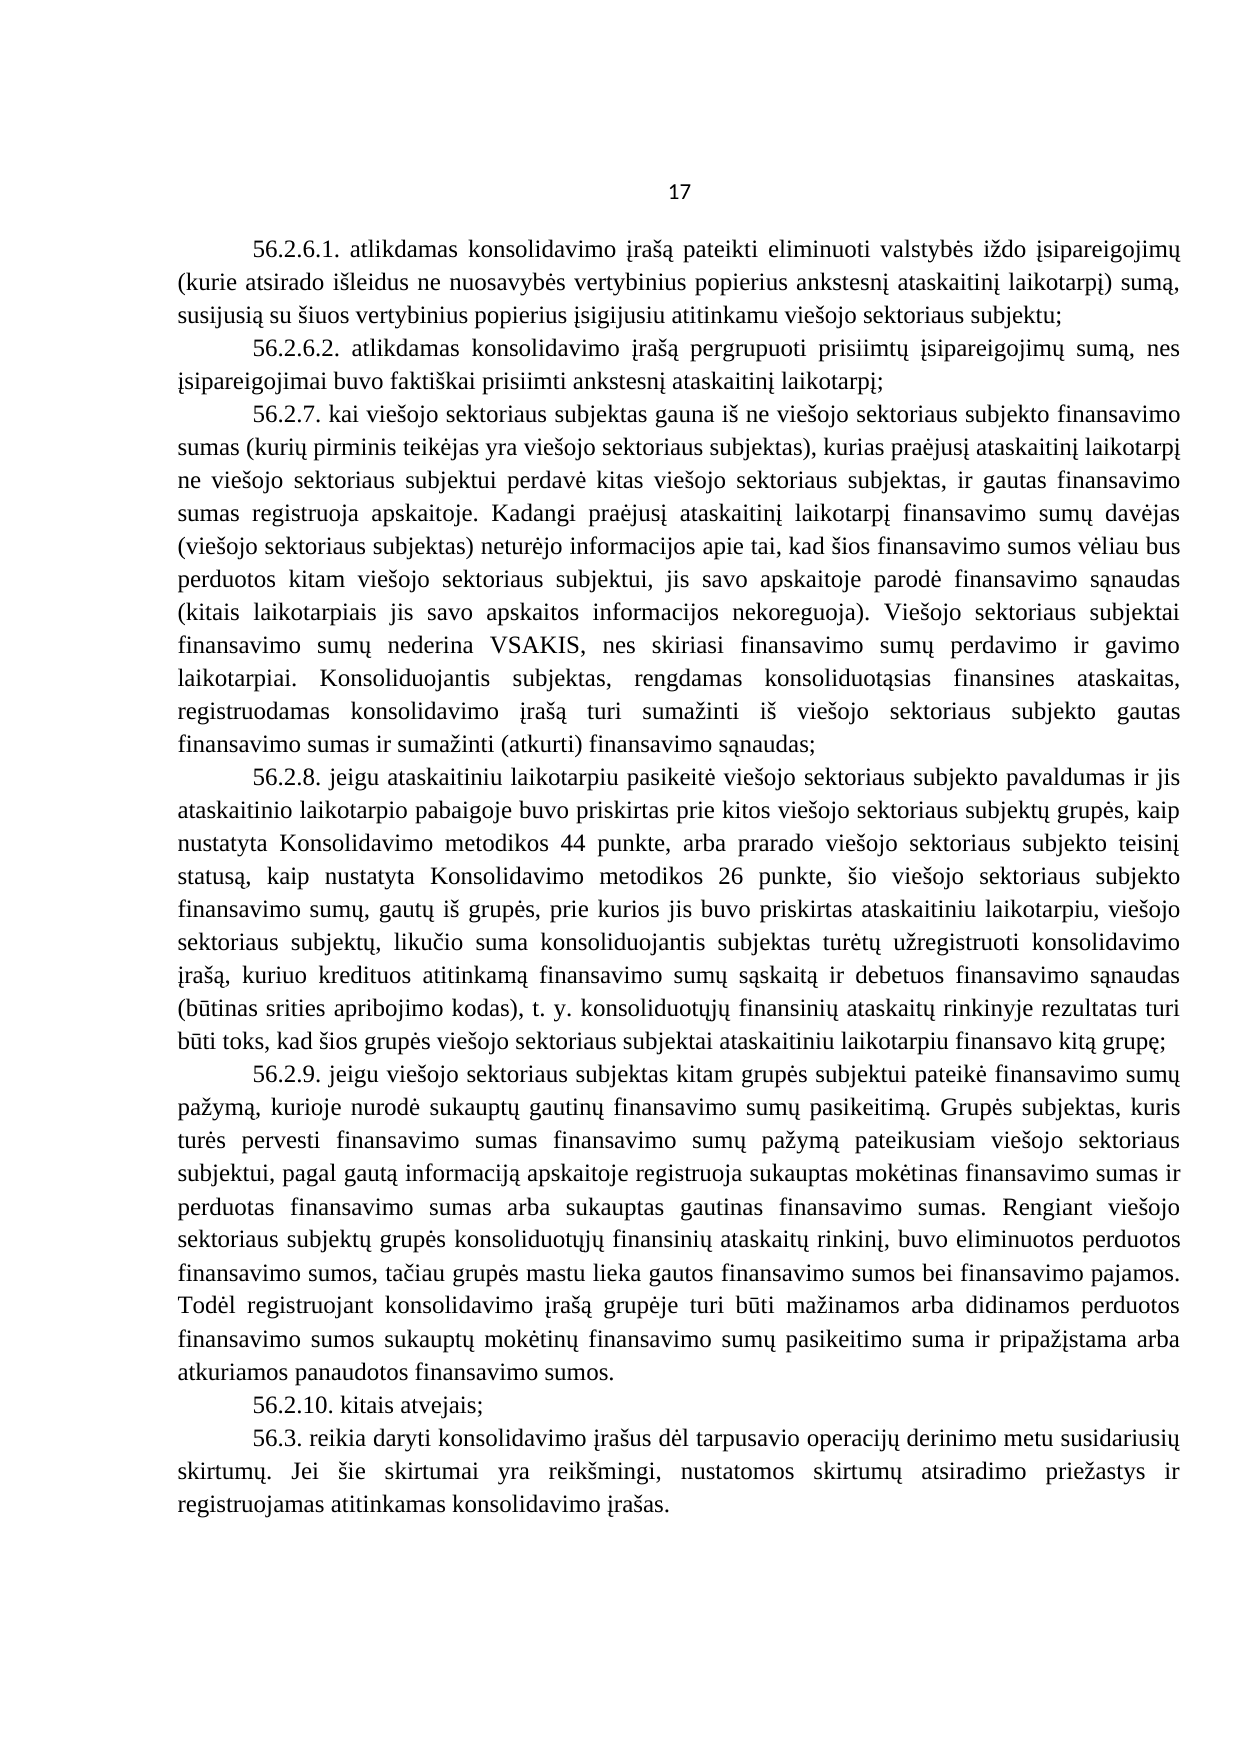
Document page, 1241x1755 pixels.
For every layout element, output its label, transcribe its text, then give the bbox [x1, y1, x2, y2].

text 56.2.8. jeigu ataskaitiniu laikotarpiu pasikeitė viešojo sektoriaus subjekto pavaldumas ir jis ataskaitinio laikotarpio pabaigoje buvo priskirtas prie kitos viešojo sektoriaus subjektų grupės, kaip nustatyta Konsolidavimo metodikos 44 punkte, arba prarado viešojo sektoriaus subjekto teisinį statusą, kaip nustatyta Konsolidavimo metodikos 26 punkte, šio viešojo sektoriaus subjekto finansavimo sumų, gautų iš grupės, prie kurios jis buvo priskirtas ataskaitiniu laikotarpiu, viešojo sektoriaus subjektų, likučio suma konsoliduojantis subjektas turėtų užregistruoti konsolidavimo įrašą, kuriuo kredituos atitinkamą finansavimo sumų sąskaitą ir debetuos finansavimo sąnaudas (būtinas srities apribojimo kodas), t. y. konsoliduotųjų finansinių ataskaitų rinkinyje rezultatas turi būti toks, kad šios grupės viešojo sektoriaus subjektai ataskaitiniu laikotarpiu finansavo kitą grupę; [177, 762, 1181, 1055]
text 56.2.6.2. atlikdamas konsolidavimo įrašą pergrupuoti prisiimtų įsipareigojimų sumą, nes įsipareigojimai buvo faktiškai prisiimti ankstesnį ataskaitinį laikotarpį; [177, 333, 1181, 395]
text 56.2.7. kai viešojo sektoriaus subjektas gauna iš ne viešojo sektoriaus subjekto finansavimo sumas (kurių pirminis teikėjas yra viešojo sektoriaus subjektas), kurias praėjusį ataskaitinį laikotarpį ne viešojo sektoriaus subjektui perdavė kitas viešojo sektoriaus subjektas, ir gautas finansavimo sumas registruoja apskaitoje. Kadangi praėjusį ataskaitinį laikotarpį finansavimo sumų davėjas (viešojo sektoriaus subjektas) neturėjo informacijos apie tai, kad šios finansavimo sumos vėliau bus perduotos kitam viešojo sektoriaus subjektui, jis savo apskaitoje parodė finansavimo sąnaudas (kitais laikotarpiais jis savo apskaitos informacijos nekoreguoja). Viešojo sektoriaus subjektai finansavimo sumų nederina VSAKIS, nes skiriasi finansavimo sumų perdavimo ir gavimo laikotarpiai. Konsoliduojantis subjektas, rengdamas konsoliduotąsias finansines ataskaitas, registruodamas konsolidavimo įrašą turi sumažinti iš viešojo sektoriaus subjekto gautas finansavimo sumas ir sumažinti (atkurti) finansavimo sąnaudas; [177, 399, 1181, 758]
text 56.3. reikia daryti konsolidavimo įrašus dėl tarpusavio operacijų derinimo metu susidariusių skirtumų. Jei šie skirtumai yra reikšmingi, nustatomos skirtumų atsiradimo priežastys ir registruojamas atitinkamas konsolidavimo įrašas. [177, 1423, 1181, 1517]
text 56.2.9. jeigu viešojo sektoriaus subjektas kitam grupės subjektui pateikė finansavimo sumų pažymą, kurioje nurodė sukauptų gautinų finansavimo sumų pasikeitimą. Grupės subjektas, kuris turės pervesti finansavimo sumas finansavimo sumų pažymą pateikusiam viešojo sektoriaus subjektui, pagal gautą informaciją apskaitoje registruoja sukauptas mokėtinas finansavimo sumas ir perduotas finansavimo sumas arba sukauptas gautinas finansavimo sumas. Rengiant viešojo sektoriaus subjektų grupės konsoliduotųjų finansinių ataskaitų rinkinį, buvo eliminuotos perduotos finansavimo sumos, tačiau grupės mastu lieka gautos finansavimo sumos bei finansavimo pajamos. Todėl registruojant konsolidavimo įrašą grupėje turi būti mažinamos arba didinamos perduotos finansavimo sumos sukauptų mokėtinų finansavimo sumų pasikeitimo suma ir pripažįstama arba atkuriamos panaudotos finansavimo sumos. [177, 1059, 1181, 1385]
text 56.2.6.1. atlikdamas konsolidavimo įrašą pateikti eliminuoti valstybės iždo įsipareigojimų (kurie atsirado išleidus ne nuosavybės vertybinius popierius ankstesnį ataskaitinį laikotarpį) sumą, susijusią su šiuos vertybinius popierius įsigijusiu atitinkamu viešojo sektoriaus subjektu; [177, 234, 1181, 329]
text 56.2.10. kitais atvejais; [177, 1390, 1181, 1418]
